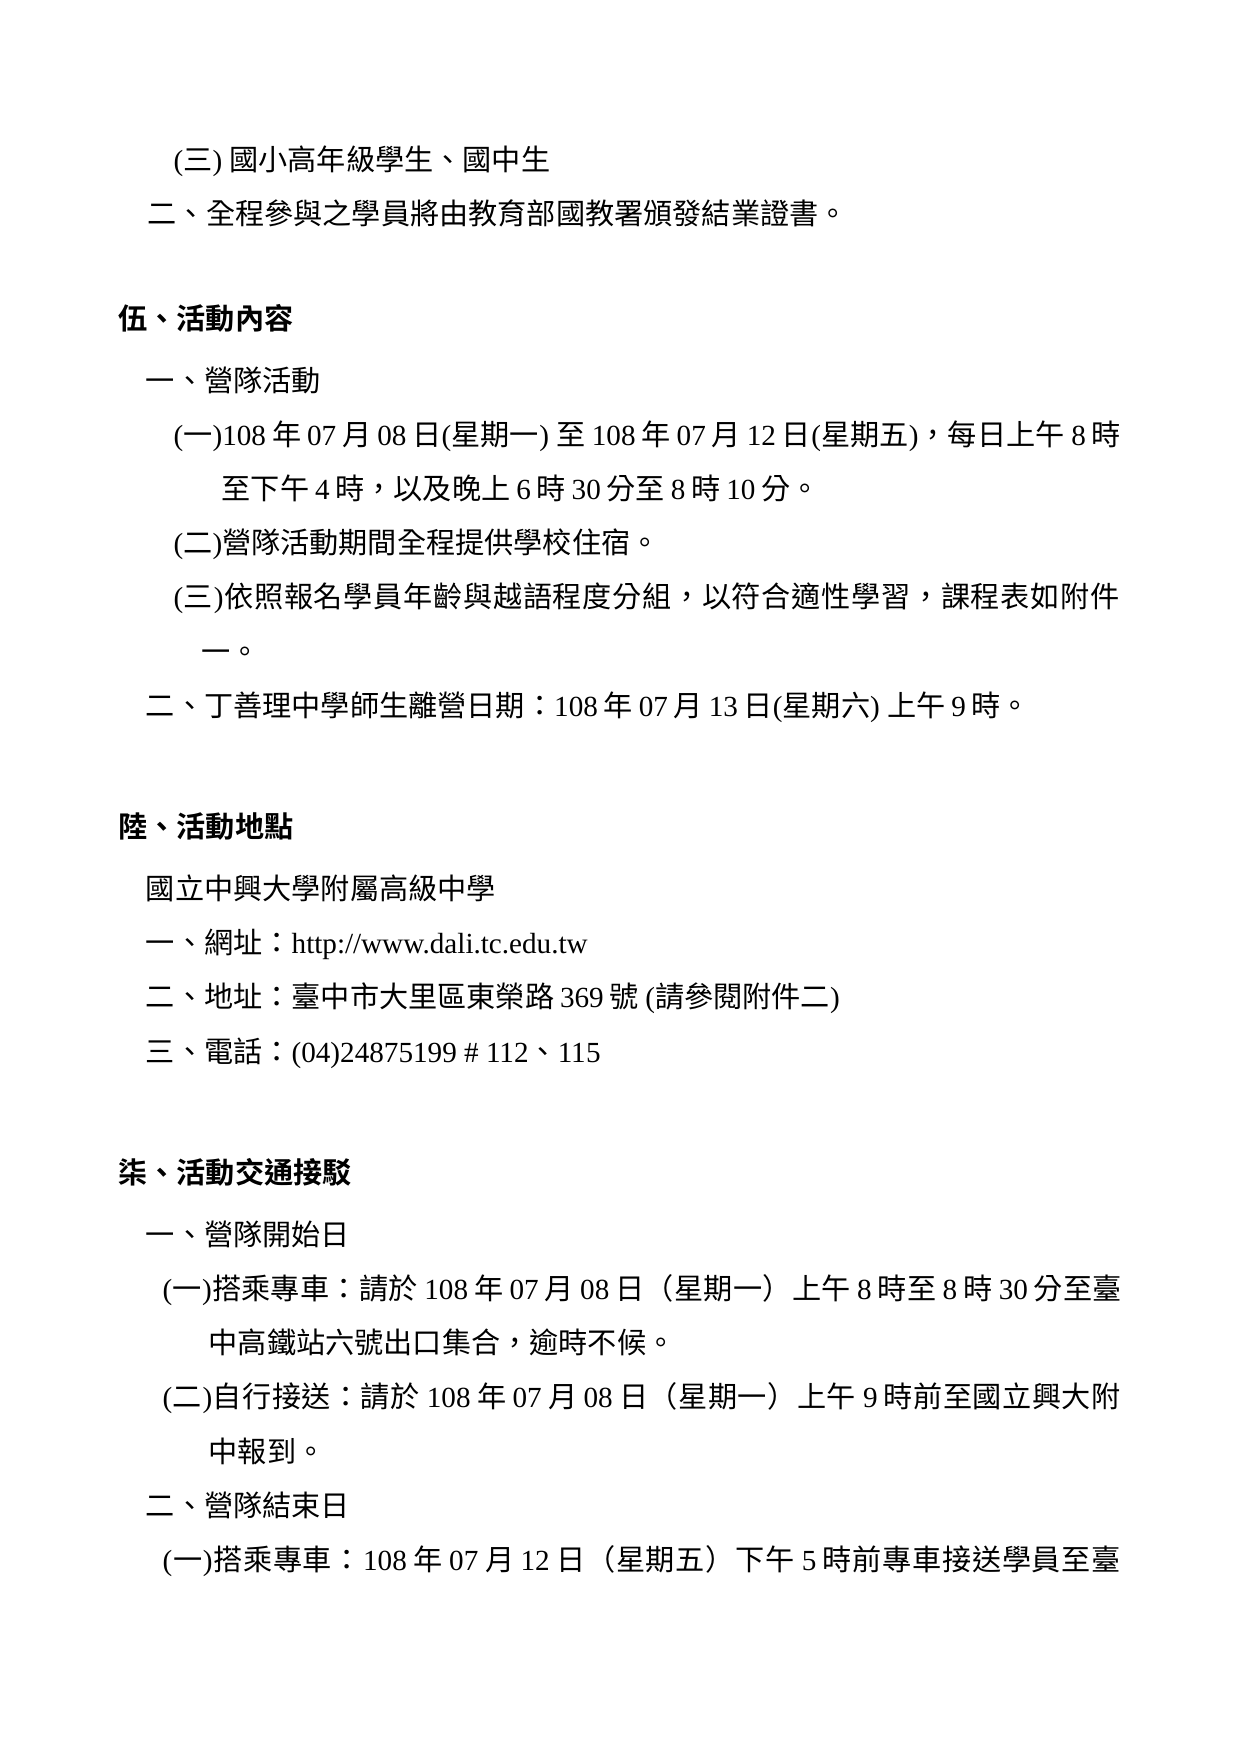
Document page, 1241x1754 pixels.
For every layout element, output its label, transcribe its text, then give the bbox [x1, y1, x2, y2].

text 柒、活動交通接駁 [118, 1127, 1122, 1202]
text (二)自行接送：請於108年07月08日（星期一）上午9時前至國立興大附中報到。 [162, 1364, 1122, 1473]
text 一、營隊開始日 [146, 1202, 1122, 1256]
text 陸、活動地點 [118, 781, 1122, 856]
text (一)108年07月08日(星期一) 至108年07月12日(星期五)，每日上午8時至下午4時，以及晚上6時30分至8時10分。 [173, 402, 1122, 510]
text 一、營隊活動 [146, 348, 1122, 402]
text (三)依照報名學員年齡與越語程度分組，以符合適性學習，課程表如附件一。 [173, 564, 1122, 673]
text (三) 國小高年級學生、國中生 [173, 127, 1122, 181]
text 國立中興大學附屬高級中學 [146, 856, 1122, 910]
text 二、全程參與之學員將由教育部國教署頒發結業證書。 [147, 181, 1122, 235]
text 一、網址：http://www.dali.tc.edu.tw [146, 910, 1122, 964]
text (一)搭乘專車：108年07月12日（星期五）下午5時前專車接送學員至臺 [162, 1527, 1122, 1581]
text 二、丁善理中學師生離營日期：108年07月13日(星期六) 上午9時。 [146, 673, 1122, 727]
text (二)營隊活動期間全程提供學校住宿。 [173, 510, 1122, 564]
text 伍、活動內容 [118, 273, 1122, 348]
text 二、地址：臺中市大里區東榮路369號 (請參閱附件二) [146, 964, 1122, 1019]
text 二、營隊結束日 [146, 1473, 1122, 1527]
text 三、電話：(04)24875199 # 112、115 [146, 1019, 1122, 1073]
text (一)搭乘專車：請於108年07月08日（星期一）上午8時至8時30分至臺中高鐵站六號出口集合，逾時不候。 [162, 1256, 1122, 1364]
